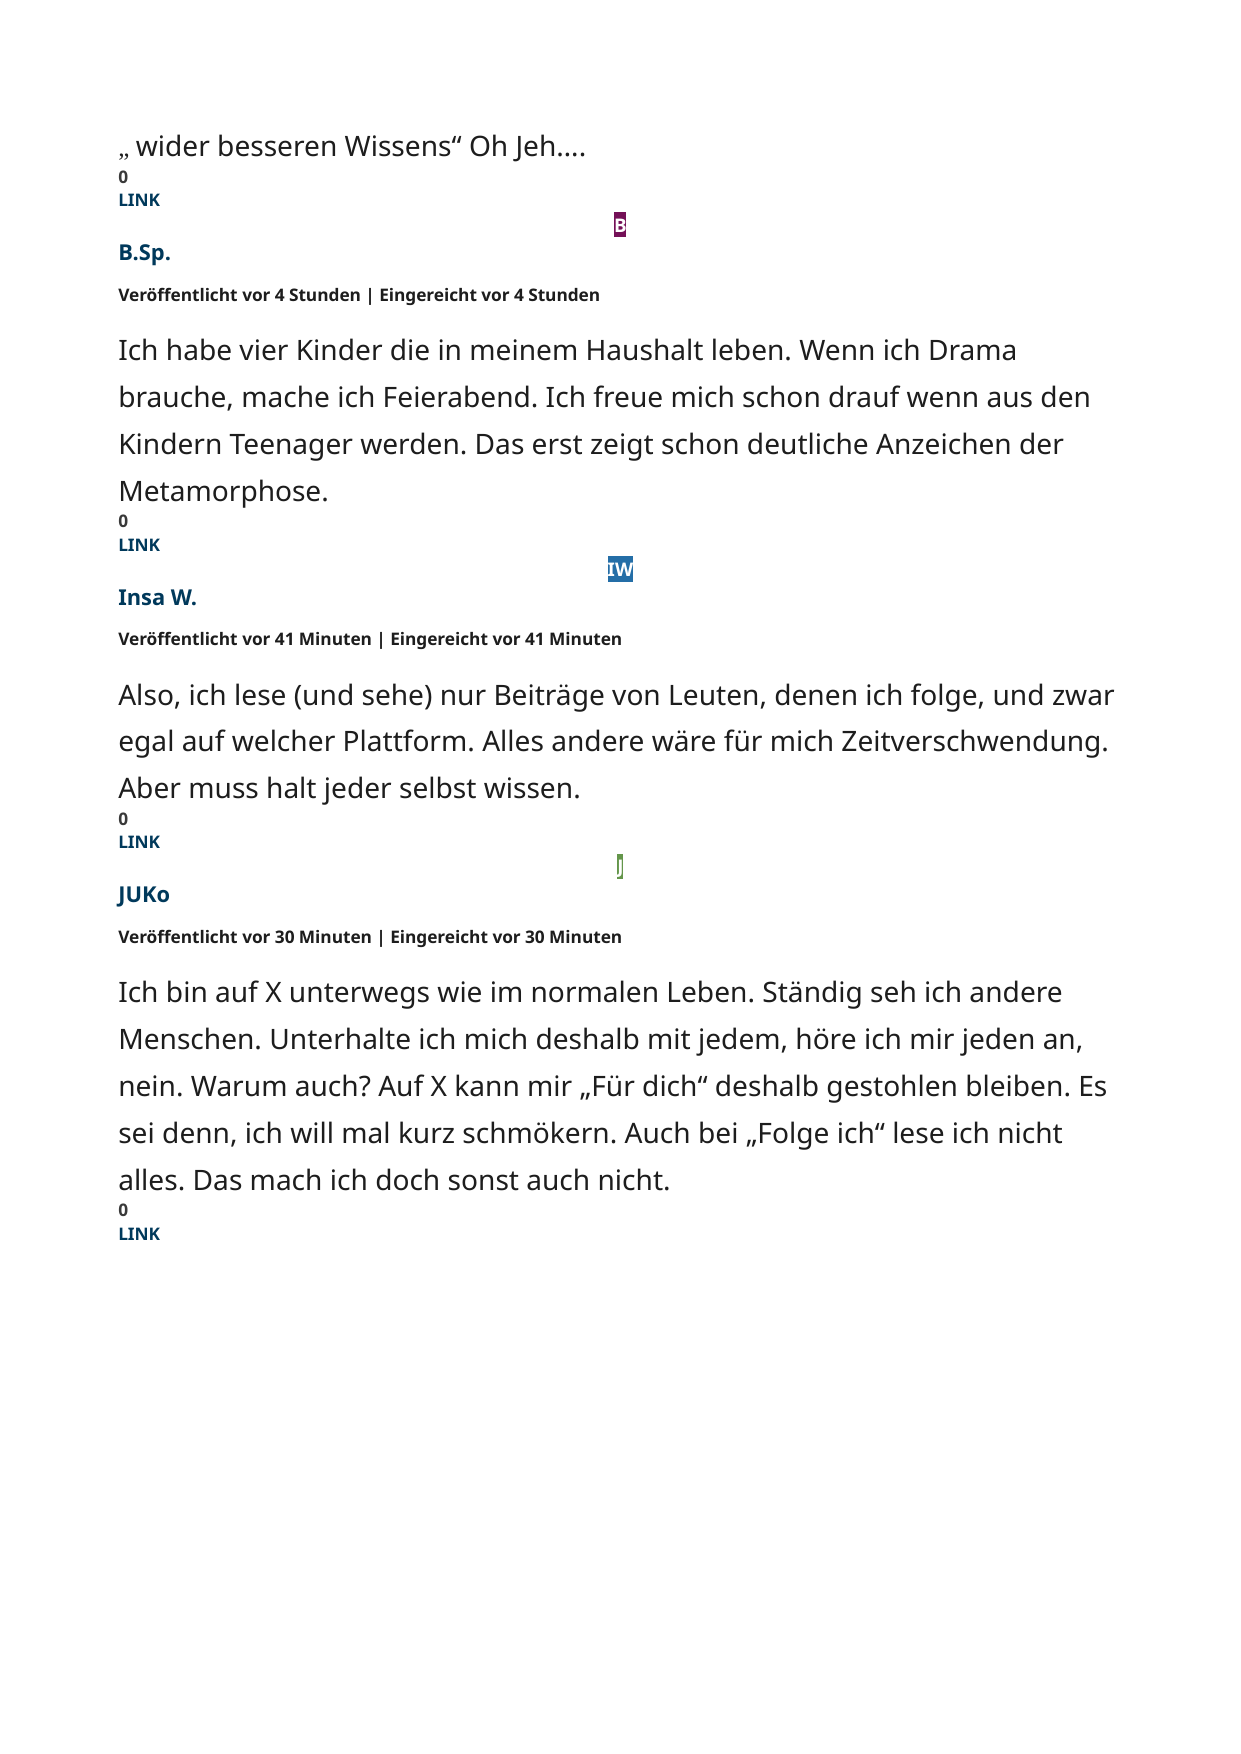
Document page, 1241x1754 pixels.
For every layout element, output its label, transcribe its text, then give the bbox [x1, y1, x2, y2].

text LINK [118, 188, 1122, 212]
text LINK [118, 1222, 1122, 1245]
text 0 [118, 165, 1122, 188]
text Ich habe vier Kinder die in meinem Haushalt leben. Wenn ich Drama brauche, mache ich Feierabend. Ich freue mich schon drauf wenn aus den Kindern Teenager werden. Das erst zeigt schon deutliche Anzeichen der Metamorphose. [118, 322, 1122, 509]
text J [118, 854, 1122, 879]
text B [118, 212, 1122, 237]
text Insa W. [118, 582, 1122, 612]
text „ wider besseren Wissens“ Oh Jeh…. [118, 118, 1122, 165]
text 0 [118, 509, 1122, 533]
text 0 [118, 1198, 1122, 1222]
text 0 [118, 807, 1122, 830]
text Veröffentlicht vor 4 Stunden | Eingereicht vor 4 Stunden [118, 283, 1122, 306]
text IW [118, 556, 1122, 582]
text B.Sp. [118, 237, 1122, 267]
text LINK [118, 830, 1122, 854]
text Ich bin auf X unterwegs wie im normalen Leben. Ständig seh ich andere Menschen. Unterhalte ich mich deshalb mit jedem, höre ich mir jeden an, nein. Warum auch? Auf X kann mir „Für dich“ deshalb gestohlen bleiben. Es sei denn, ich will mal kurz schmökern. Auch bei „Folge ich“ lese ich nicht alles. Das mach ich doch sonst auch nicht. [118, 964, 1122, 1198]
text JUKo [118, 879, 1122, 909]
text Veröffentlicht vor 30 Minuten | Eingereicht vor 30 Minuten [118, 925, 1122, 948]
text LINK [118, 533, 1122, 556]
text Veröffentlicht vor 41 Minuten | Eingereicht vor 41 Minuten [118, 627, 1122, 651]
text Also, ich lese (und sehe) nur Beiträge von Leuten, denen ich folge, und zwar egal auf welcher Plattform. Alles andere wäre für mich Zeitverschwendung. Aber muss halt jeder selbst wissen. [118, 666, 1122, 807]
